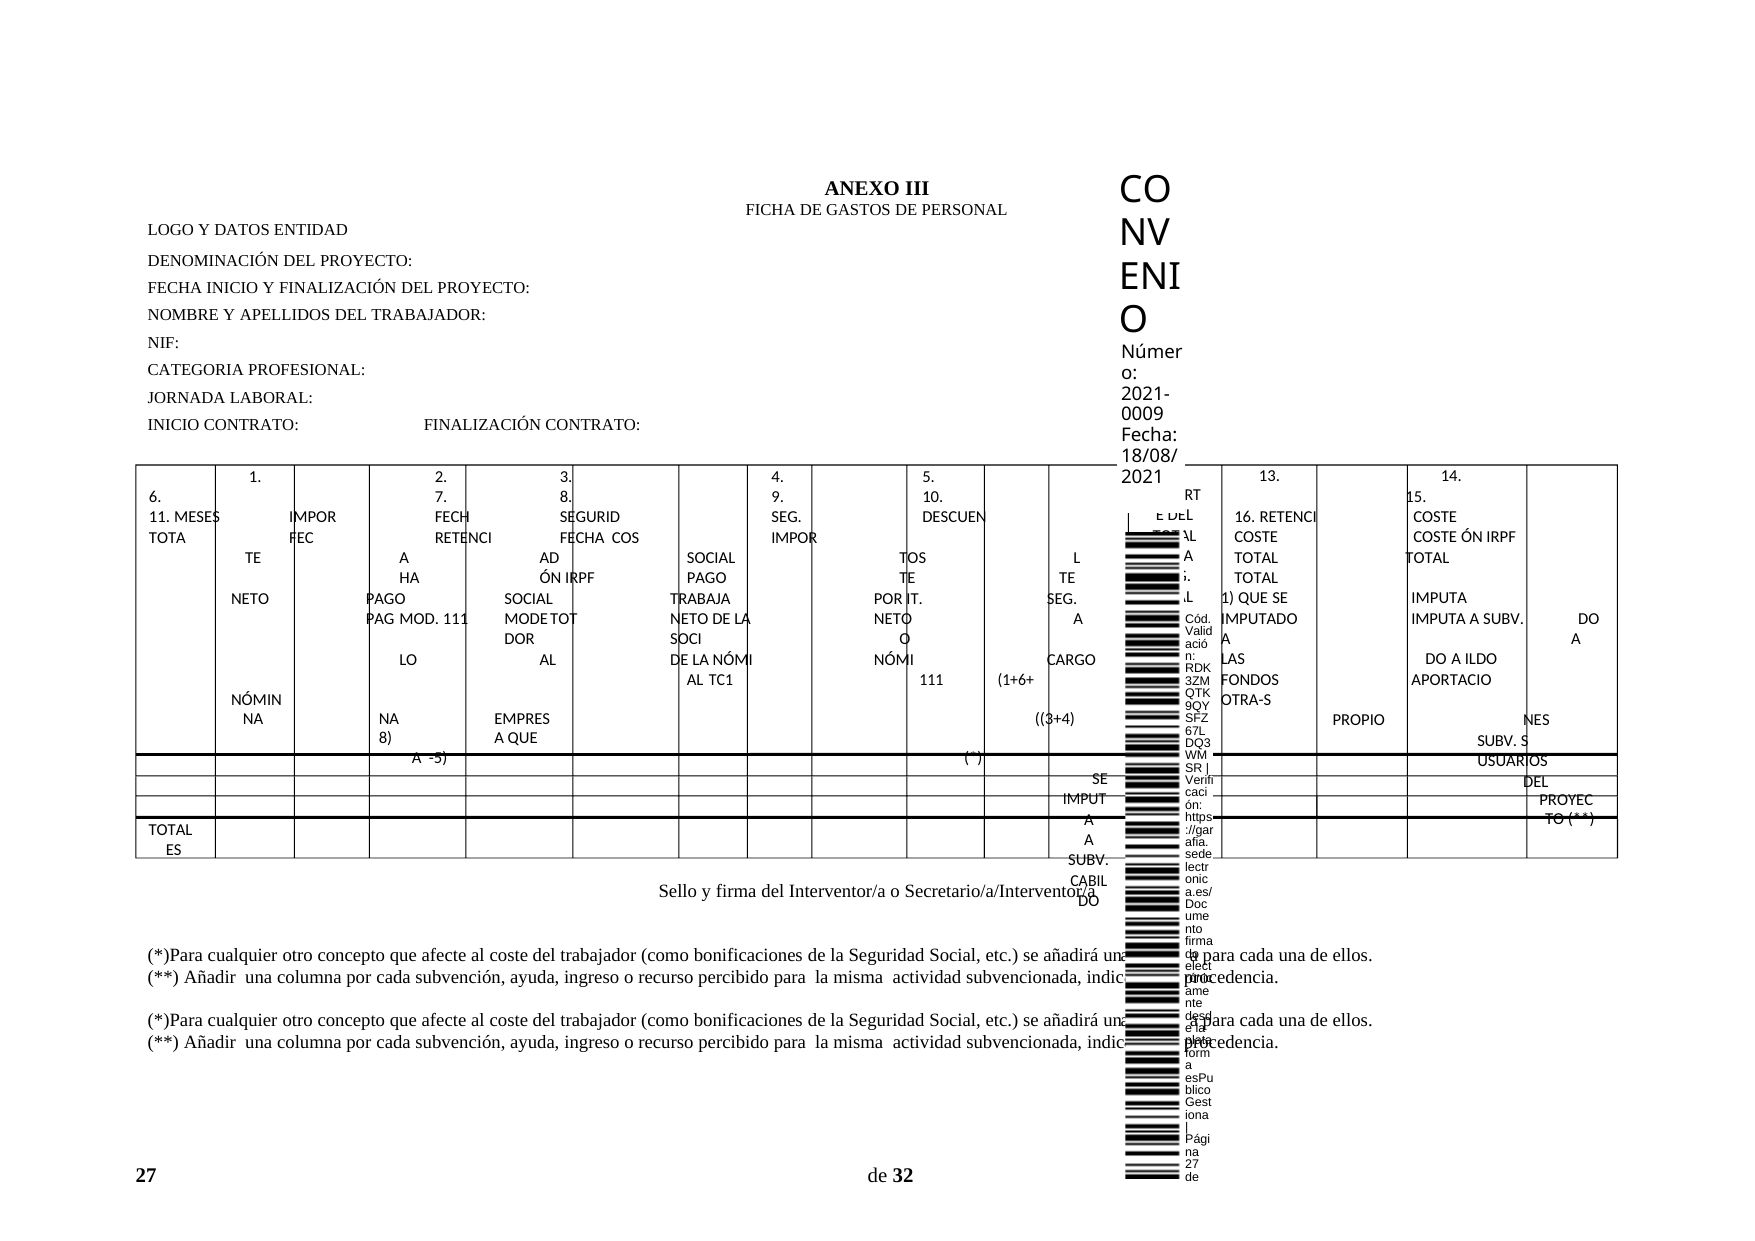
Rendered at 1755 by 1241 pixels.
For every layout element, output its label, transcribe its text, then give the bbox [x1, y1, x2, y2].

text Sello y firma del Interventor/a o Secretario/a/Interventor/a [627, 859, 1125, 944]
text Cód. Validación: RDK3ZMQTK9QYSFZ67LDQ3WMSR | Verificación: https://garafia.sedelectronica.es/ Documento firmado electrónicamente desde la plataforma esPublico Gestiona | Página 27 de 32 [1185, 614, 1213, 982]
text (*)Para cualquier otro concepto que afecte al coste del trabajador (como bonificaciones de la Seguridad Social, etc.) se añadirá un a para cada una de ellos. (**) Añadir una columna por cada subvención, ayuda, ingreso o recurso percibido para la misma actividad subvencionada, indic procedencia. [1213, 1009, 1373, 1052]
text JORNADA LABORAL: [147, 388, 645, 407]
text CONVENIO [1119, 167, 1185, 342]
list de 32 [135, 1163, 1619, 1187]
text (*)Para cualquier otro concepto que afecte al coste del trabajador (como bonificaciones de la Seguridad Social, etc.) se añadirá un a para cada una de ellos. (**) Añadir una columna por cada subvención, ayuda, ingreso o recurso percibido para la misma actividad subvencionada, indic procedencia. [147, 1009, 1120, 1052]
text (*)Para cualquier otro concepto que afecte al coste del trabajador (como bonificaciones de la Seguridad Social, etc.) se añadirá un a para cada una de ellos. (**) Añadir una columna por cada subvención, ayuda, ingreso o recurso percibido para la misma actividad subvencionada, indic procedencia. [1213, 944, 1373, 987]
text Cód. Validación: RDK3ZMQTK9QYSFZ67LDQ3WMSR | Verificación: https://garafia.sedelectronica.es/ Documento firmado electrónicamente desde la plataforma esPublico Gestiona | Página 27 de 32 [1185, 976, 1213, 1181]
text ANEXO III [744, 176, 1010, 200]
text FICHA DE GASTOS DE PERSONAL [1117, 165, 1185, 513]
text Número: 2021-0009 Fecha: 18/08/2021 [1121, 342, 1185, 487]
text LOGO Y DATOS ENTIDAD DENOMINACIÓN DEL PROYECTO: [147, 219, 413, 269]
text NOMBRE Y APELLIDOS DEL TRABAJADOR: [147, 305, 645, 324]
text (*)Para cualquier otro concepto que afecte al coste del trabajador (como bonificaciones de la Seguridad Social, etc.) se añadirá un a para cada una de ellos. (**) Añadir una columna por cada subvención, ayuda, ingreso o recurso percibido para la misma actividad subvencionada, indic procedencia. [147, 944, 1120, 987]
text Sello y firma del Interventor/a o Secretario/a/Interventor/a [1184, 558, 1213, 974]
text CATEGORIA PROFESIONAL: [147, 360, 645, 379]
text INICIO CONTRATO: FINALIZACIÓN CONTRATO: [147, 415, 645, 434]
text NIF: [147, 333, 645, 352]
text FICHA DE GASTOS DE PERSONAL [744, 200, 1009, 219]
text FECHA INICIO Y FINALIZACIÓN DEL PROYECTO: [147, 281, 645, 297]
